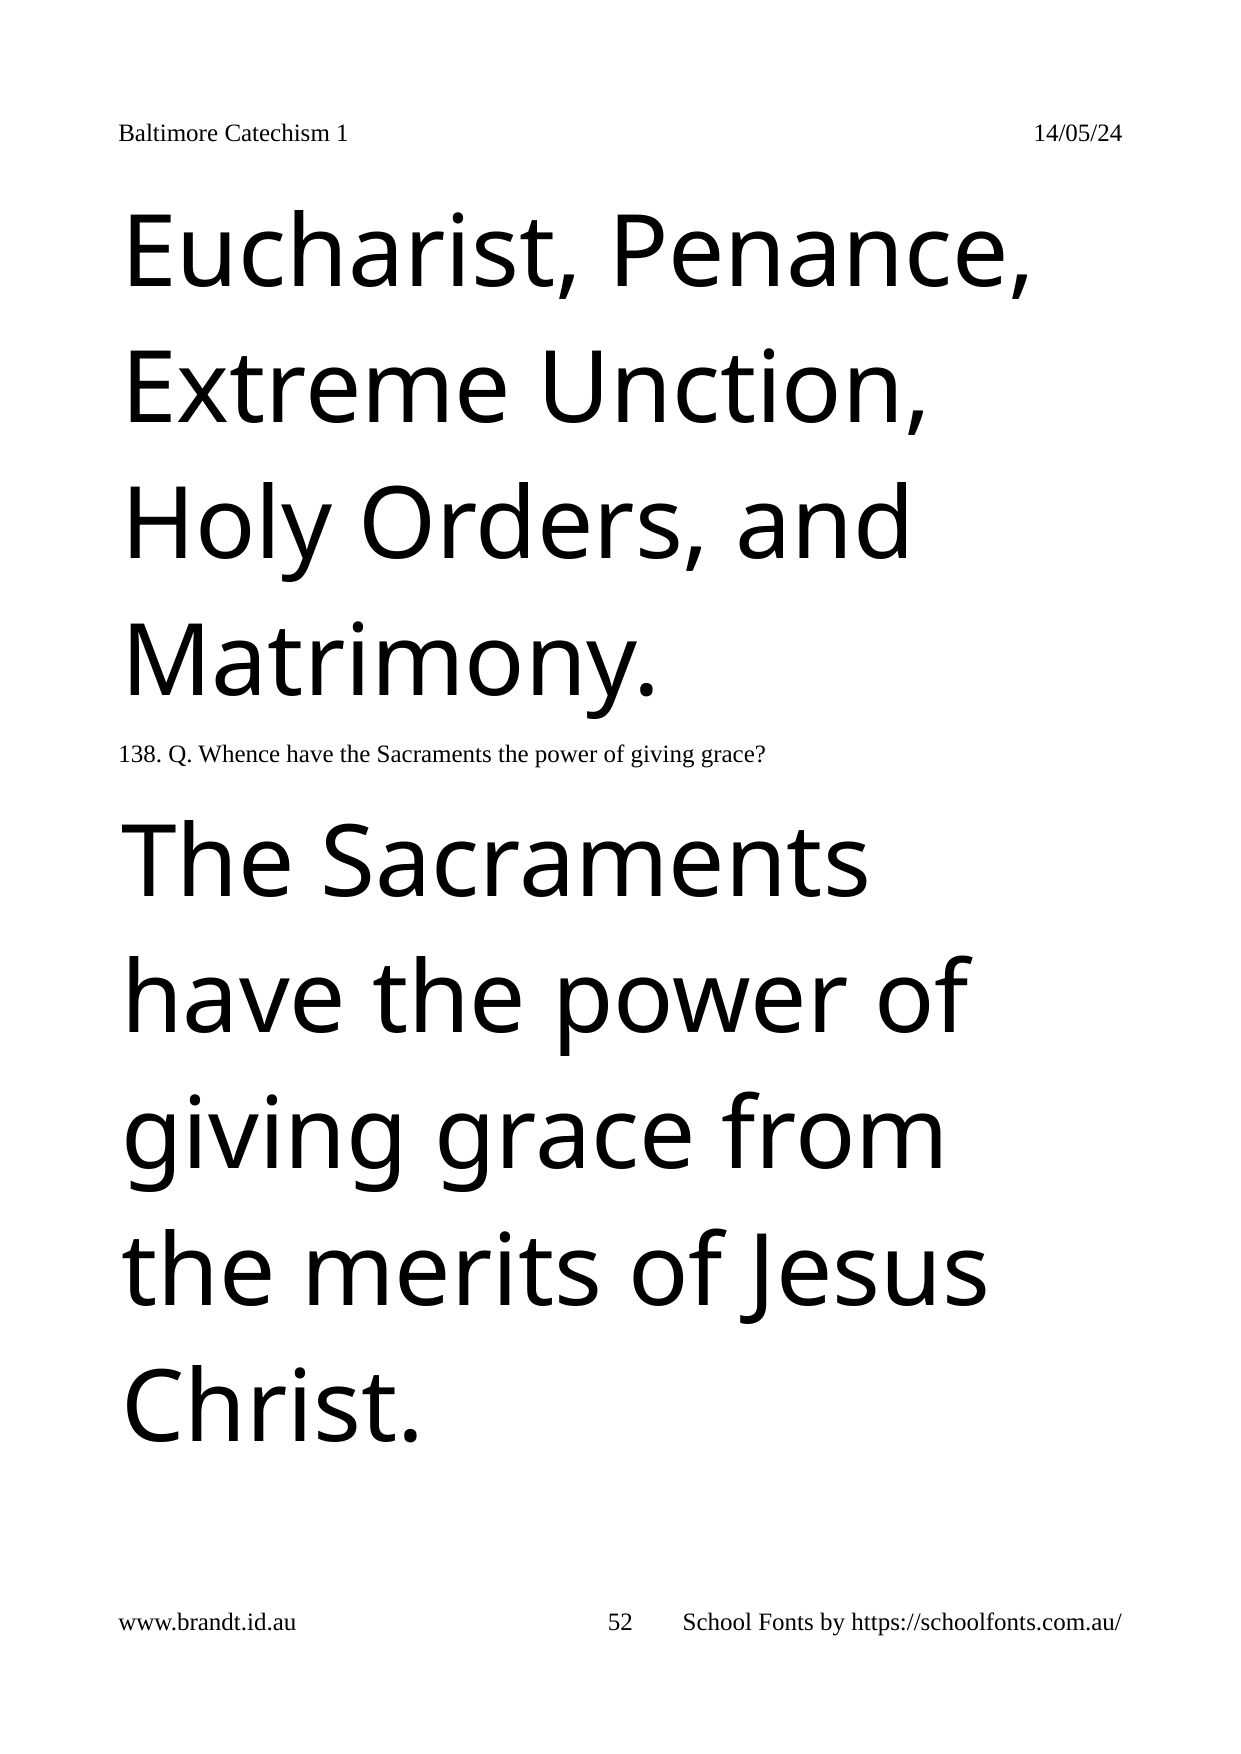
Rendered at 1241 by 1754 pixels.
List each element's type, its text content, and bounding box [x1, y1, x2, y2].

text Eucharist, Penance, Extreme Unction, Holy Orders, and Matrimony. [118, 176, 1122, 727]
text 138. Q. Whence have the Sacraments the power of giving grace? [118, 739, 1122, 768]
text The Sacraments have the power of giving grace from the merits of Jesus Christ. [118, 787, 1122, 1474]
